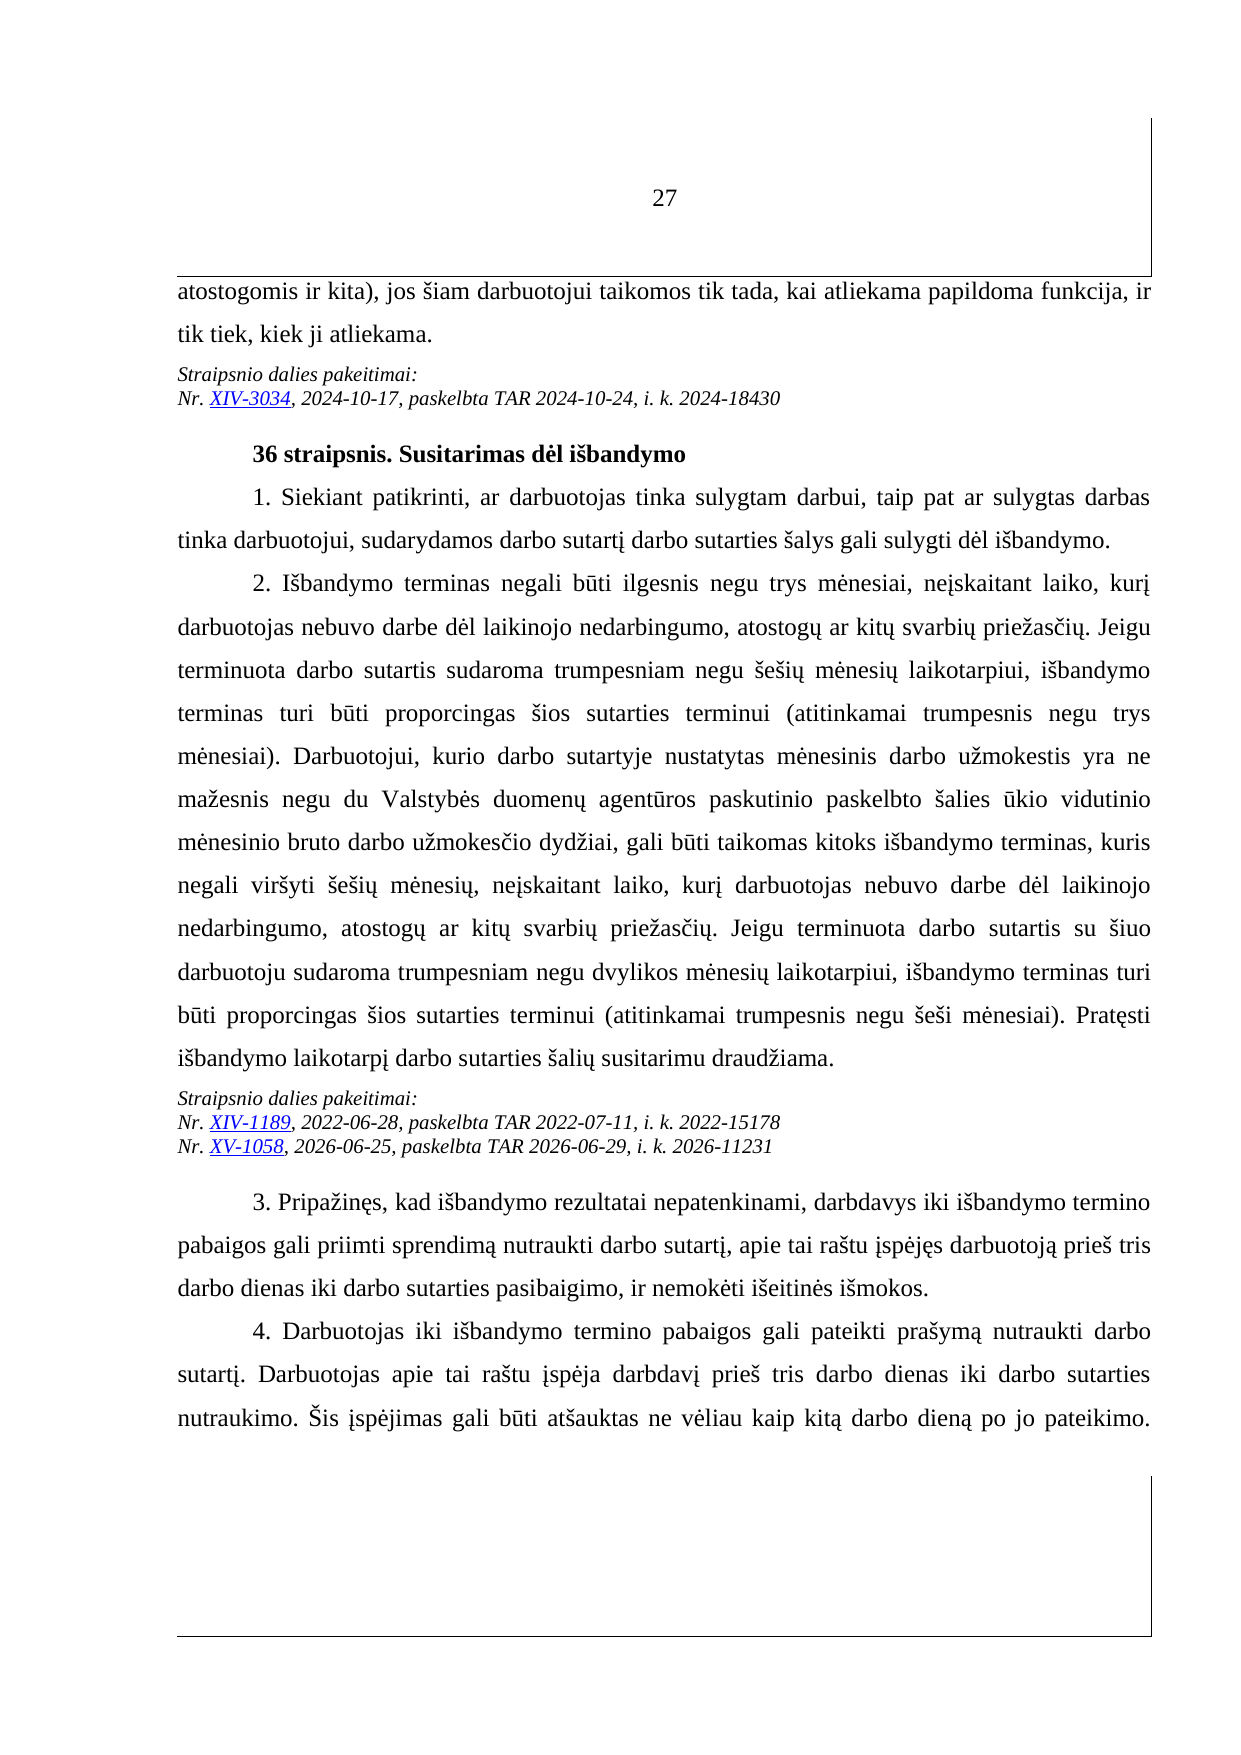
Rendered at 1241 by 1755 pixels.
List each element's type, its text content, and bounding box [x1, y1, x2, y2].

text Nr. XIV-3034, 2024-10-17, paskelbta TAR 2024-10-24, i. k. 2024-18430 [177, 386, 1152, 410]
text 4. Darbuotojas iki išbandymo termino pabaigos gali pateikti prašymą nutraukti darbo sutartį. Darbuotojas apie tai raštu įspėja darbdavį prieš tris darbo dienas iki darbo sutarties nutraukimo. Šis įspėjimas gali būti atšauktas ne vėliau kaip kitą darbo dieną po jo pateikimo. [177, 1316, 1152, 1431]
text 1. Siekiant patikrinti, ar darbuotojas tinka sulygtam darbui, taip pat ar sulygtas darbas tinka darbuotojui, sudarydamos darbo sutartį darbo sutarties šalys gali sulygti dėl išbandymo. [177, 482, 1152, 554]
text Straipsnio dalies pakeitimai: [177, 1086, 1152, 1110]
text 3. Pripažinęs, kad išbandymo rezultatai nepatenkinami, darbdavys iki išbandymo termino pabaigos gali priimti sprendimą nutraukti darbo sutartį, apie tai raštu įspėjęs darbuotoją prieš tris darbo dienas iki darbo sutarties pasibaigimo, ir nemokėti išeitinės išmokos. [177, 1187, 1152, 1302]
text atostogomis ir kita), jos šiam darbuotojui taikomos tik tada, kai atliekama papildoma funkcija, ir tik tiek, kiek ji atliekama. [177, 276, 1152, 348]
text Straipsnio dalies pakeitimai: [177, 362, 1152, 386]
text 2. Išbandymo terminas negali būti ilgesnis negu trys mėnesiai, neįskaitant laiko, kurį darbuotojas nebuvo darbe dėl laikinojo nedarbingumo, atostogų ar kitų svarbių priežasčių. Jeigu terminuota darbo sutartis sudaroma trumpesniam negu šešių mėnesių laikotarpiui, išbandymo terminas turi būti proporcingas šios sutarties terminui (atitinkamai trumpesnis negu trys mėnesiai). Darbuotojui, kurio darbo sutartyje nustatytas mėnesinis darbo užmokestis yra ne mažesnis negu du Valstybės duomenų agentūros paskutinio paskelbto šalies ūkio vidutinio mėnesinio bruto darbo užmokesčio dydžiai, gali būti taikomas kitoks išbandymo terminas, kuris negali viršyti šešių mėnesių, neįskaitant laiko, kurį darbuotojas nebuvo darbe dėl laikinojo nedarbingumo, atostogų ar kitų svarbių priežasčių. Jeigu terminuota darbo sutartis su šiuo darbuotoju sudaroma trumpesniam negu dvylikos mėnesių laikotarpiui, išbandymo terminas turi būti proporcingas šios sutarties terminui (atitinkamai trumpesnis negu šeši mėnesiai). Pratęsti išbandymo laikotarpį darbo sutarties šalių susitarimu draudžiama. [177, 568, 1152, 1072]
subtitle 36 straipsnis. Susitarimas dėl išbandymo [177, 439, 1152, 468]
text Nr. XV-1058, 2026-06-25, paskelbta TAR 2026-06-29, i. k. 2026-11231 [177, 1134, 1152, 1158]
text Nr. XIV-1189, 2022-06-28, paskelbta TAR 2022-07-11, i. k. 2022-15178 [177, 1110, 1152, 1134]
